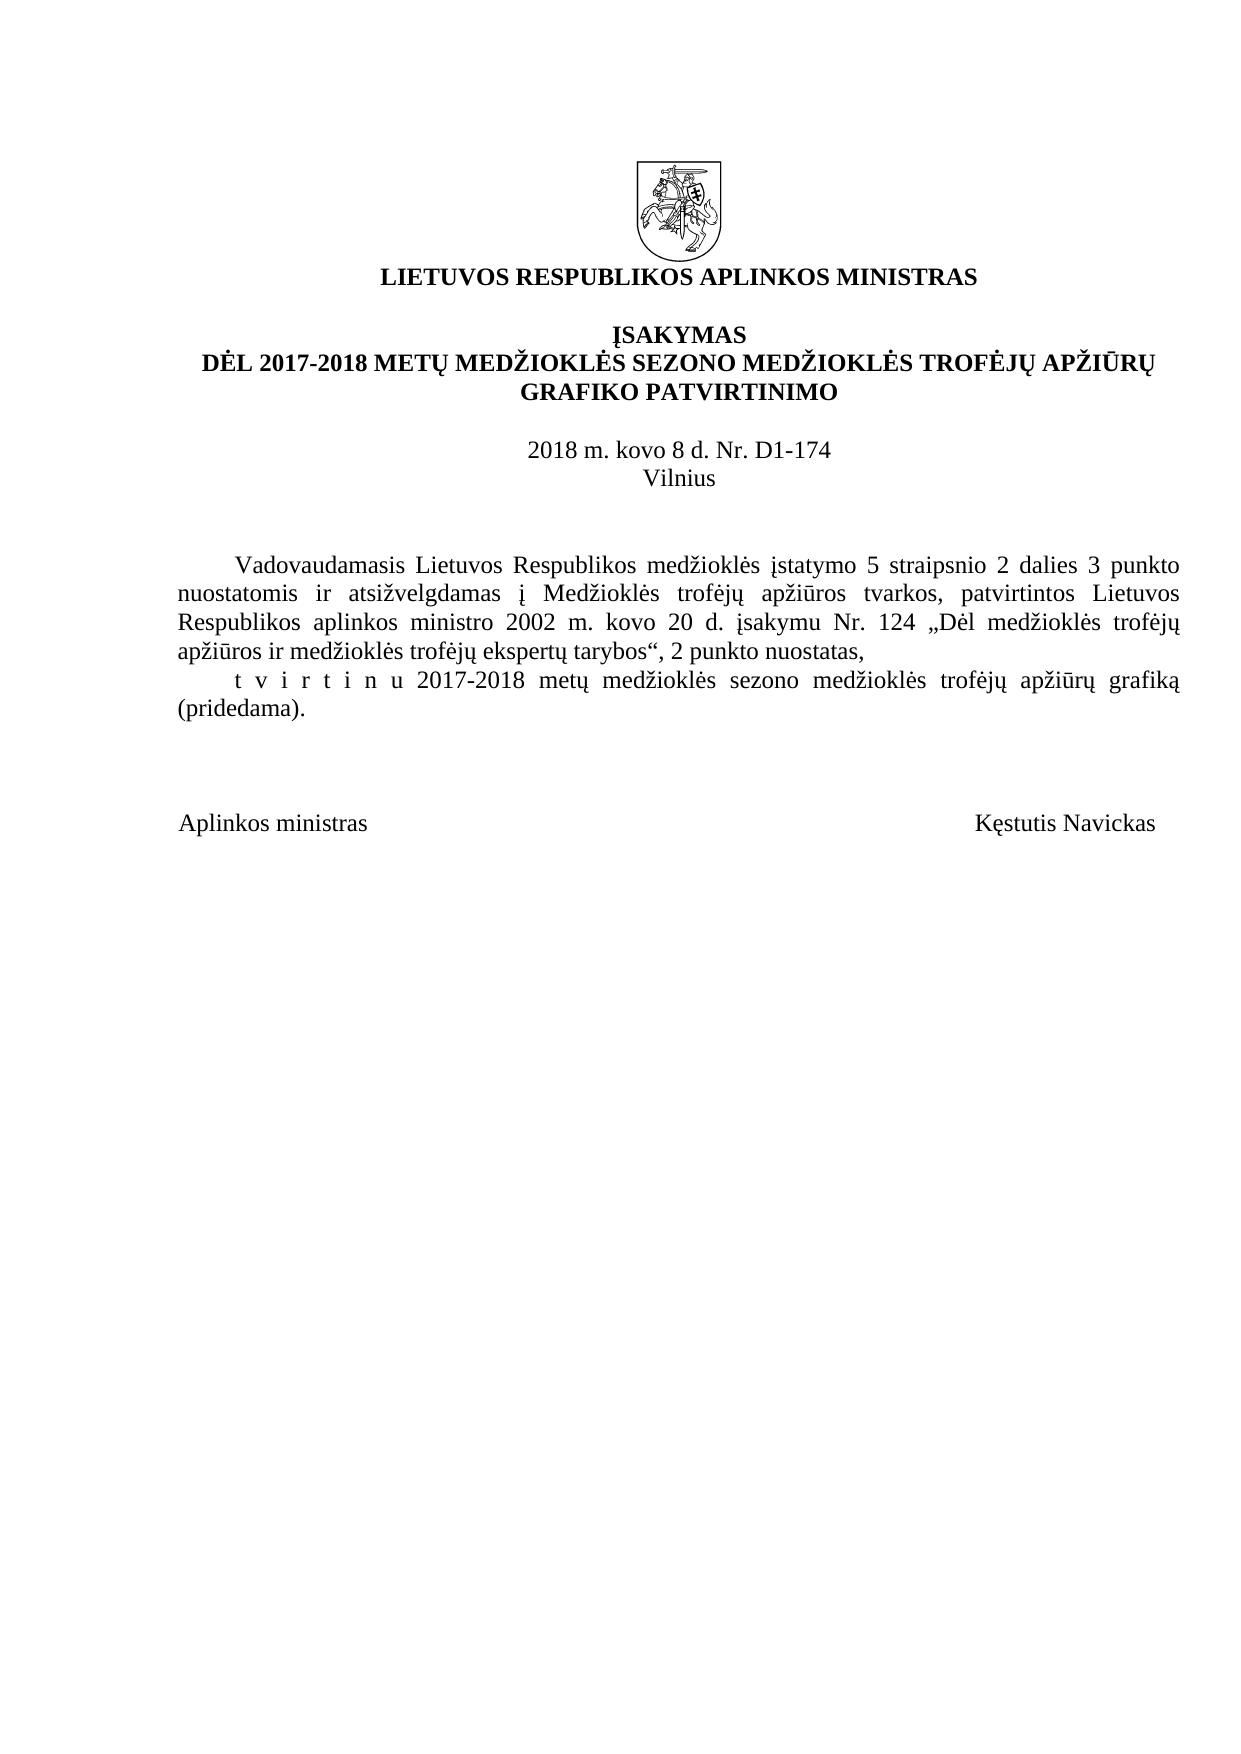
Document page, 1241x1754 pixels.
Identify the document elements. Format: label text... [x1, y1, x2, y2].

text Vadovaudamasis Lietuvos Respublikos medžioklės įstatymo 5 straipsnio 2 dalies 3 punkto nuostatomis ir atsižvelgdamas į Medžioklės trofėjų apžiūros tvarkos, patvirtintos Lietuvos Respublikos aplinkos ministro 2002 m. kovo 20 d. įsakymu Nr. 124 „Dėl medžioklės trofėjų apžiūros ir medžioklės trofėjų ekspertų tarybos“, 2 punkto nuostatas, [177, 550, 1181, 665]
text ĮSAKYMAS [177, 320, 1181, 348]
text 2018 m. kovo 8 d. Nr. D1-174 [177, 435, 1181, 463]
text t v i r t i n u 2017-2018 metų medžioklės sezono medžioklės trofėjų apžiūrų grafiką (pridedama). [177, 665, 1181, 722]
text DĖL 2017-2018 METŲ MEDŽIOKLĖS SEZONO MEDŽIOKLĖS TROFĖJŲ APŽIŪRŲ GRAFIKO PATVIRTINIMO [177, 348, 1181, 406]
text Aplinkos ministras Kęstutis Navickas [178, 808, 1177, 837]
text LIETUVOS RESPUBLIKOS APLINKOS MINISTRAS [177, 262, 1181, 291]
text Vilnius [177, 463, 1181, 521]
